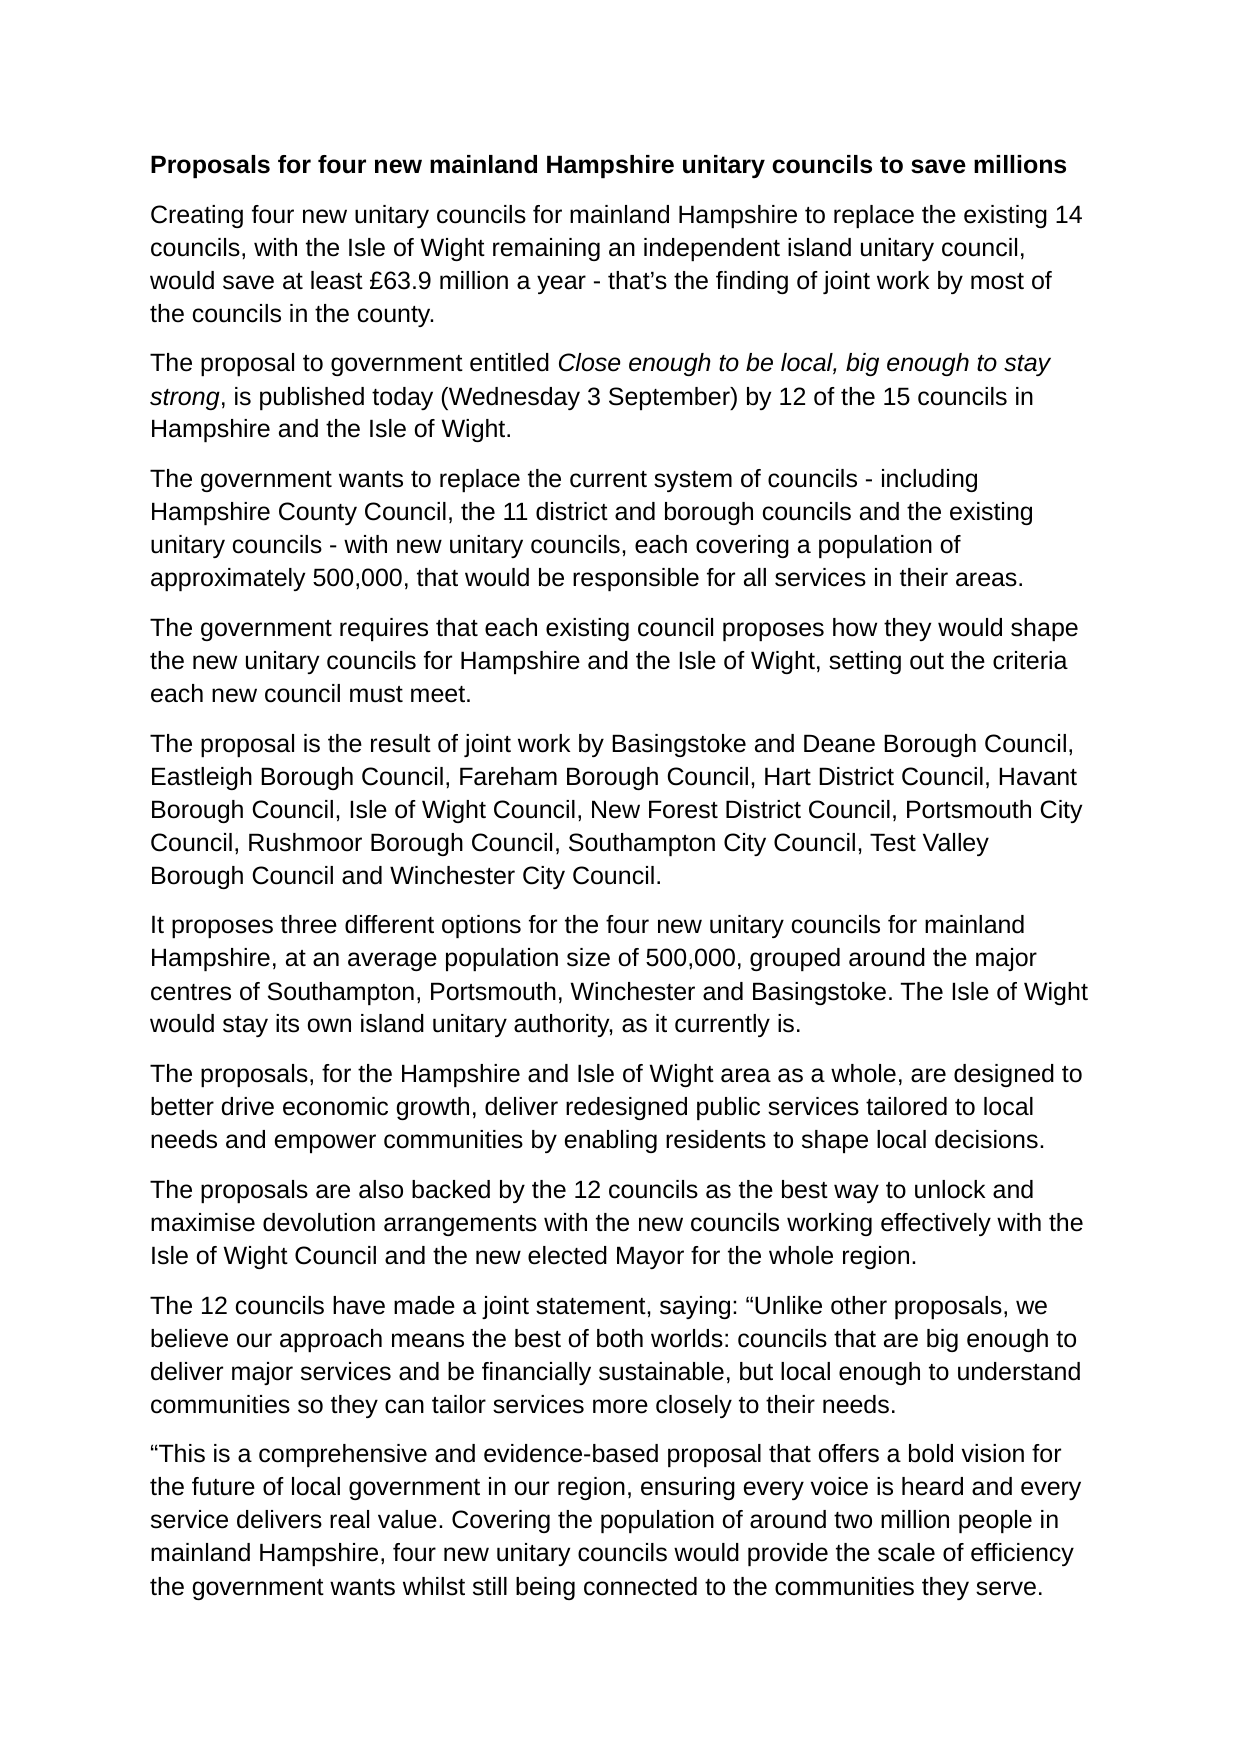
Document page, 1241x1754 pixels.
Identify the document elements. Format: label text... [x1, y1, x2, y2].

text It proposes three different options for the four new unitary councils for mainland Hampshire, at an average population size of 500,000, grouped around the major centres of Southampton, Portsmouth, Winchester and Basingstoke. The Isle of Wight would stay its own island unitary authority, as it currently is. [150, 910, 1090, 1038]
text The government wants to replace the current system of councils - including Hampshire County Council, the 11 district and borough councils and the existing unitary councils - with new unitary councils, each covering a population of approximately 500,000, that would be responsible for all services in their areas. [150, 464, 1090, 592]
text Proposals for four new mainland Hampshire unitary councils to save millions [150, 150, 1090, 179]
text “This is a comprehensive and evidence-based proposal that offers a bold vision for the future of local government in our region, ensuring every voice is heard and every service delivers real value. Covering the population of around two million people in mainland Hampshire, four new unitary councils would provide the scale of efficiency the government wants whilst still being connected to the communities they serve. [150, 1439, 1090, 1600]
text The proposal is the result of joint work by Basingstoke and Deane Borough Council, Eastleigh Borough Council, Fareham Borough Council, Hart District Council, Havant Borough Council, Isle of Wight Council, New Forest District Council, Portsmouth City Council, Rushmoor Borough Council, Southampton City Council, Test Valley Borough Council and Winchester City Council. [150, 729, 1090, 889]
text The proposals are also backed by the 12 councils as the best way to unlock and maximise devolution arrangements with the new councils working effectively with the Isle of Wight Council and the new elected Mayor for the whole region. [150, 1175, 1090, 1270]
text Creating four new unitary councils for mainland Hampshire to replace the existing 14 councils, with the Isle of Wight remaining an independent island unitary council, would save at least £63.9 million a year - that’s the finding of joint work by most of the councils in the county. [150, 200, 1090, 327]
text The 12 councils have made a joint statement, saying: “Unlike other proposals, we believe our approach means the best of both worlds: councils that are big enough to deliver major services and be financially sustainable, but local enough to understand communities so they can tailor services more closely to their needs. [150, 1291, 1090, 1418]
text The proposals, for the Hampshire and Isle of Wight area as a whole, are designed to better drive economic growth, deliver redesigned public services tailored to local needs and empower communities by enabling residents to shape local decisions. [150, 1059, 1090, 1154]
text The government requires that each existing council proposes how they would shape the new unitary councils for Hampshire and the Isle of Wight, setting out the criteria each new council must meet. [150, 613, 1090, 708]
text The proposal to government entitled Close enough to be local, big enough to stay strong, is published today (Wednesday 3 September) by 12 of the 15 councils in Hampshire and the Isle of Wight. [150, 348, 1090, 443]
